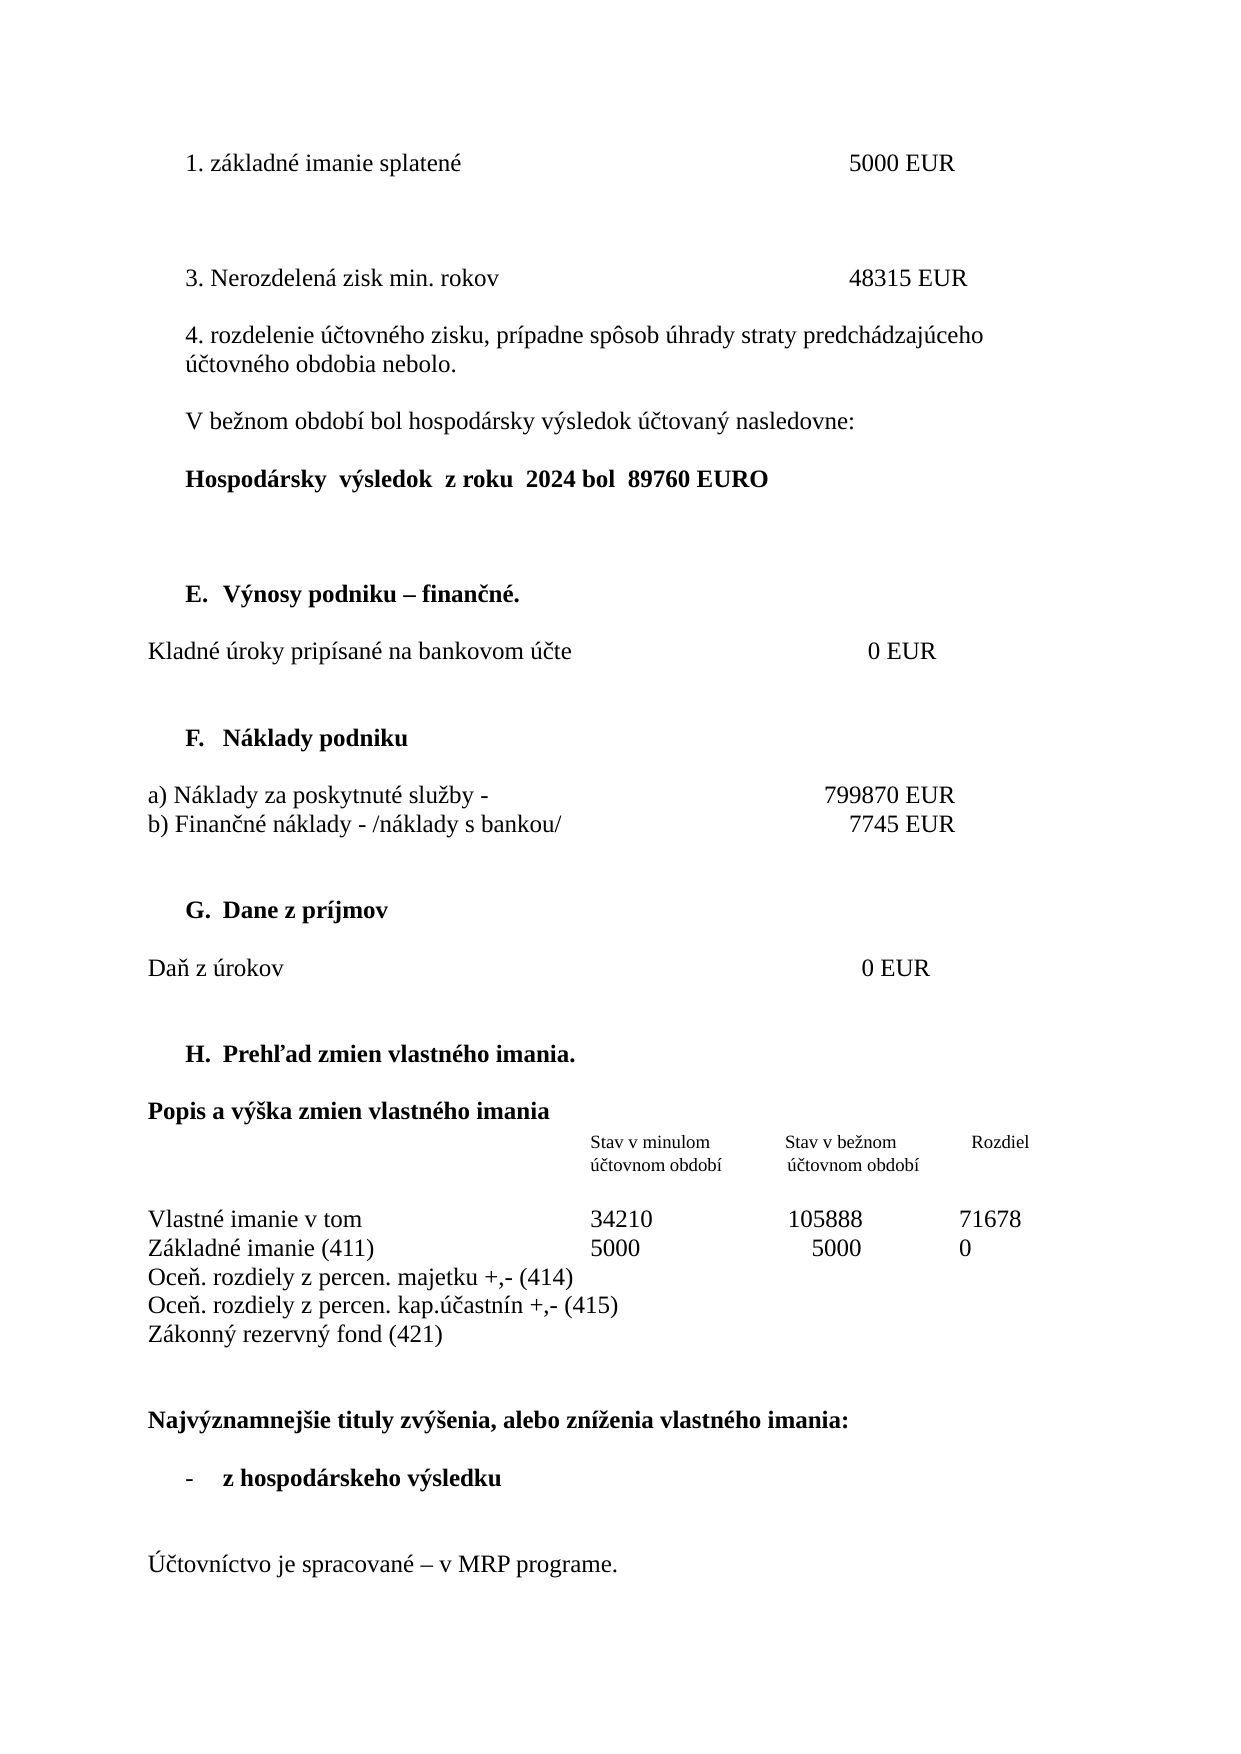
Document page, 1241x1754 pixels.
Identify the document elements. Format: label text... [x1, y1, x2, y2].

list Náklady podniku [185, 723, 1092, 751]
list Dane z príjmov [185, 895, 1092, 924]
text Daň z úrokov 0 EUR [148, 953, 1092, 981]
text účtovnom období účtovnom období [148, 1154, 1092, 1175]
list Prehľad zmien vlastného imania. [185, 1039, 1092, 1068]
text Účtovníctvo je spracované – v MRP programe. [148, 1549, 1092, 1578]
text Hospodársky výsledok z roku 2024 bol 89760 EURO [185, 464, 1092, 521]
text 1. základné imanie splatené 5000 EUR [185, 148, 1092, 176]
text Oceň. rozdiely z percen. kap.účastnín +,- (415) [148, 1290, 1092, 1319]
text b) Finančné náklady - /náklady s bankou/ 7745 EUR [148, 809, 1092, 838]
text Zákonný rezervný fond (421) [148, 1319, 1092, 1348]
text 3. Nerozdelená zisk min. rokov 48315 EUR [185, 263, 1092, 291]
text Vlastné imanie v tom 34210 105888 71678 [148, 1204, 1092, 1233]
text Základné imanie (411) 5000 5000 0 [148, 1233, 1092, 1262]
text V bežnom období bol hospodársky výsledok účtovaný nasledovne: [185, 406, 1092, 435]
text Oceň. rozdiely z percen. majetku +,- (414) [148, 1262, 1092, 1290]
text Popis a výška zmien vlastného imania [148, 1096, 1092, 1125]
list z hospodárskeho výsledku [185, 1463, 1092, 1492]
list Výnosy podniku – finančné. [185, 579, 1092, 608]
text Najvýznamnejšie tituly zvýšenia, alebo zníženia vlastného imania: [148, 1405, 1092, 1434]
text a) Náklady za poskytnuté služby - 799870 EUR [148, 780, 1092, 809]
text 4. rozdelenie účtovného zisku, prípadne spôsob úhrady straty predchádzajúceho účtovného obdobia nebolo. [185, 320, 1092, 378]
text Stav v minulom Stav v bežnom Rozdiel [148, 1125, 1092, 1154]
text Kladné úroky pripísané na bankovom účte 0 EUR [148, 636, 1092, 665]
